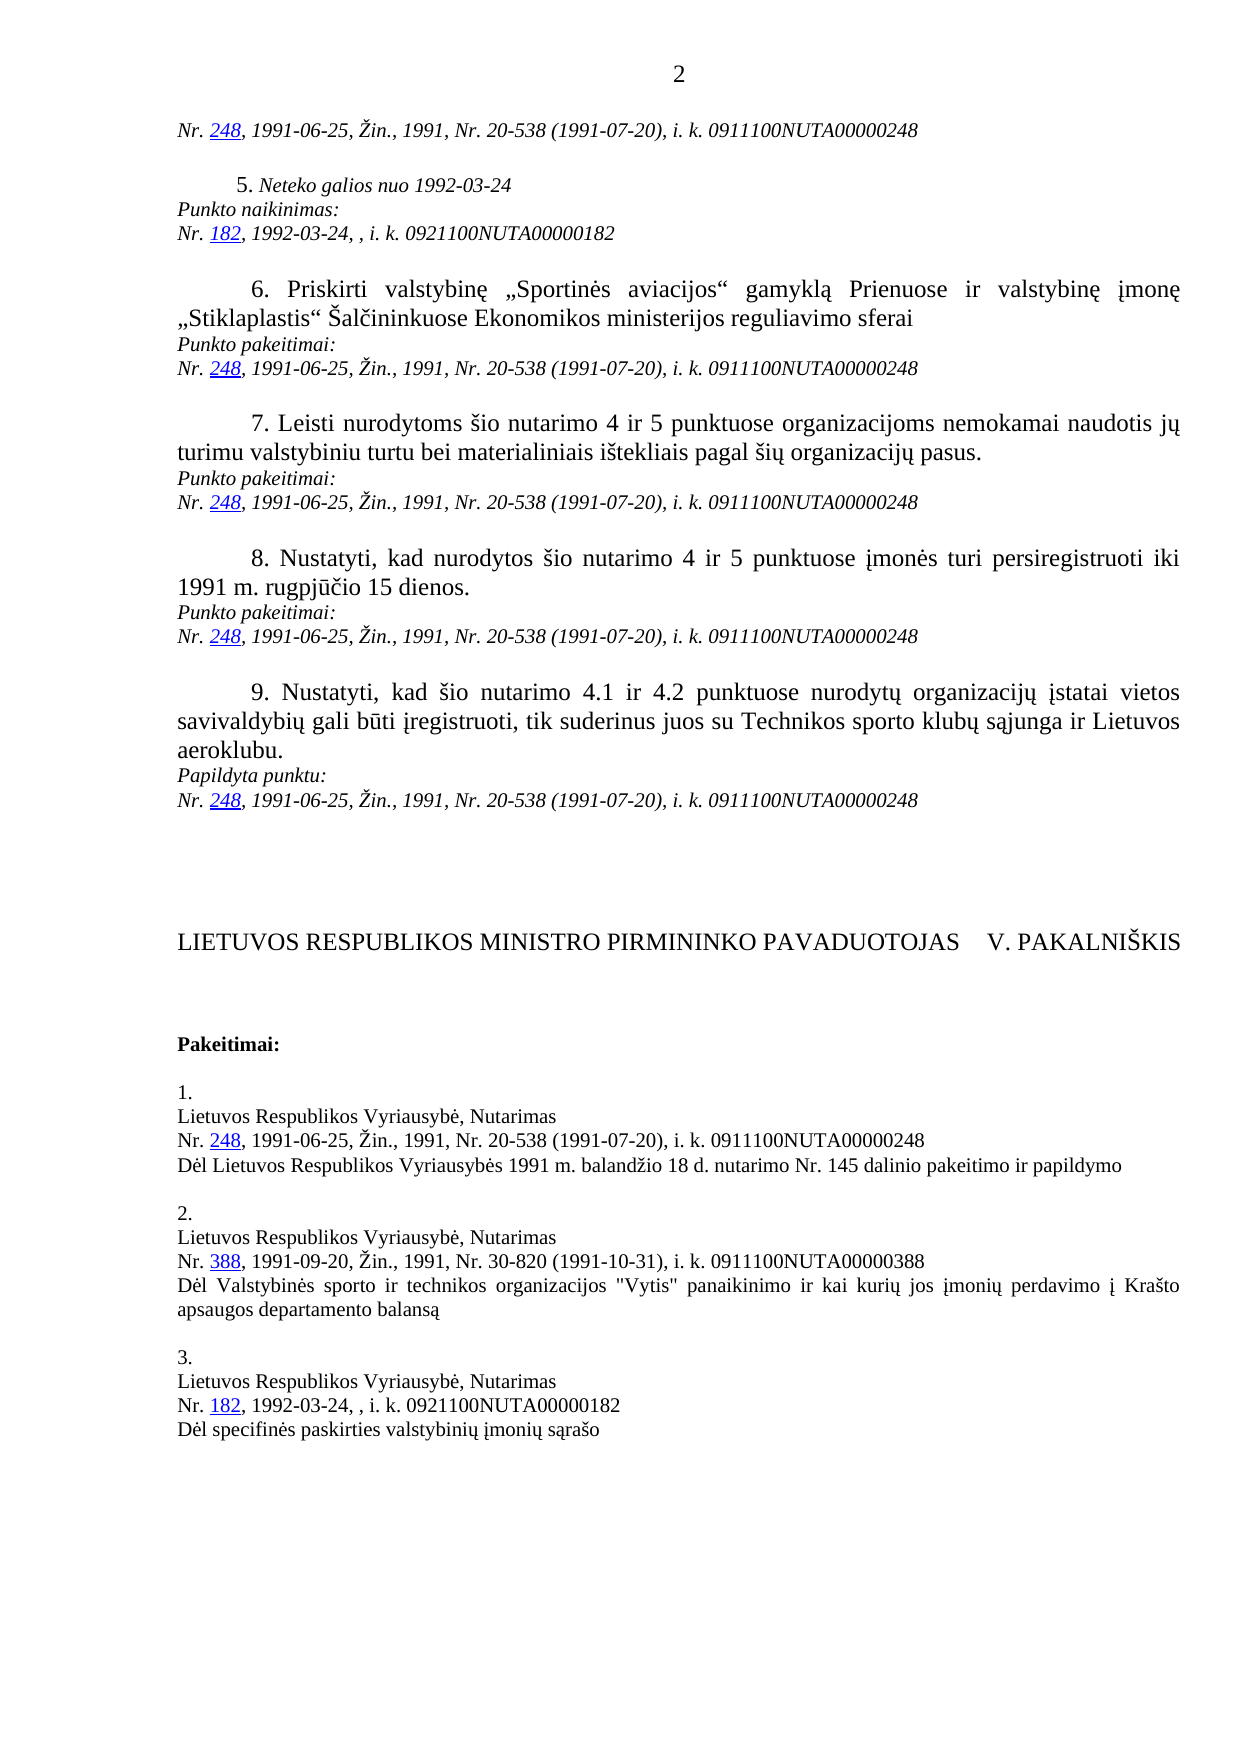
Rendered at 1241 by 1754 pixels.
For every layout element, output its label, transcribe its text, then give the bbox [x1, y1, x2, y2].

text Nr. 182, 1992-03-24, , i. k. 0921100NUTA00000182 [177, 221, 1181, 245]
text 8. Nustatyti, kad nurodytos šio nutarimo 4 ir 5 punktuose įmonės turi persiregistruoti iki 1991 m. rugpjūčio 15 dienos. [177, 543, 1181, 600]
text Nr. 248, 1991-06-25, Žin., 1991, Nr. 20-538 (1991-07-20), i. k. 0911100NUTA00000248 [177, 1128, 1181, 1152]
text 2. [177, 1201, 1181, 1225]
text LIETUVOS RESPUBLIKOS MINISTRO PIRMININKO PAVADUOTOJAS V. PAKALNIŠKIS [177, 927, 1181, 955]
text Punkto naikinimas: [177, 197, 1181, 221]
text Nr. 248, 1991-06-25, Žin., 1991, Nr. 20-538 (1991-07-20), i. k. 0911100NUTA00000248 [177, 490, 1181, 514]
text Punkto pakeitimai: [177, 466, 1181, 490]
text Papildyta punktu: [177, 763, 1181, 787]
text 9. Nustatyti, kad šio nutarimo 4.1 ir 4.2 punktuose nurodytų organizacijų įstatai vietos savivaldybių gali būti įregistruoti, tik suderinus juos su Technikos sporto klubų sąjunga ir Lietuvos aeroklubu. [177, 677, 1181, 763]
text 1. [177, 1080, 1181, 1104]
text Nr. 248, 1991-06-25, Žin., 1991, Nr. 20-538 (1991-07-20), i. k. 0911100NUTA00000248 [177, 118, 1181, 142]
text Dėl Lietuvos Respublikos Vyriausybės 1991 m. balandžio 18 d. nutarimo Nr. 145 dalinio pakeitimo ir papildymo [177, 1152, 1181, 1177]
text Lietuvos Respublikos Vyriausybė, Nutarimas [177, 1225, 1181, 1249]
text Dėl specifinės paskirties valstybinių įmonių sąrašo [177, 1417, 1181, 1441]
text Nr. 248, 1991-06-25, Žin., 1991, Nr. 20-538 (1991-07-20), i. k. 0911100NUTA00000248 [177, 787, 1181, 812]
text Pakeitimai: [177, 1032, 1181, 1056]
text 6. Priskirti valstybinę „Sportinės aviacijos“ gamyklą Prienuose ir valstybinę įmonę „Stiklaplastis“ Šalčininkuose Ekonomikos ministerijos reguliavimo sferai [177, 274, 1181, 332]
text Nr. 248, 1991-06-25, Žin., 1991, Nr. 20-538 (1991-07-20), i. k. 0911100NUTA00000248 [177, 624, 1181, 648]
text 3. [177, 1345, 1181, 1369]
text Nr. 182, 1992-03-24, , i. k. 0921100NUTA00000182 [177, 1393, 1181, 1417]
text Dėl Valstybinės sporto ir technikos organizacijos "Vytis" panaikinimo ir kai kurių jos įmonių perdavimo į Krašto apsaugos departamento balansą [177, 1273, 1181, 1321]
text Lietuvos Respublikos Vyriausybė, Nutarimas [177, 1369, 1181, 1393]
text 5. Neteko galios nuo 1992-03-24 [177, 171, 1181, 197]
text Nr. 248, 1991-06-25, Žin., 1991, Nr. 20-538 (1991-07-20), i. k. 0911100NUTA00000248 [177, 356, 1181, 380]
text Punkto pakeitimai: [177, 332, 1181, 356]
text 7. Leisti nurodytoms šio nutarimo 4 ir 5 punktuose organizacijoms nemokamai naudotis jų turimu valstybiniu turtu bei materialiniais ištekliais pagal šių organizacijų pasus. [177, 408, 1181, 466]
text Lietuvos Respublikos Vyriausybė, Nutarimas [177, 1104, 1181, 1128]
text Nr. 388, 1991-09-20, Žin., 1991, Nr. 30-820 (1991-10-31), i. k. 0911100NUTA00000388 [177, 1249, 1181, 1273]
text Punkto pakeitimai: [177, 600, 1181, 624]
